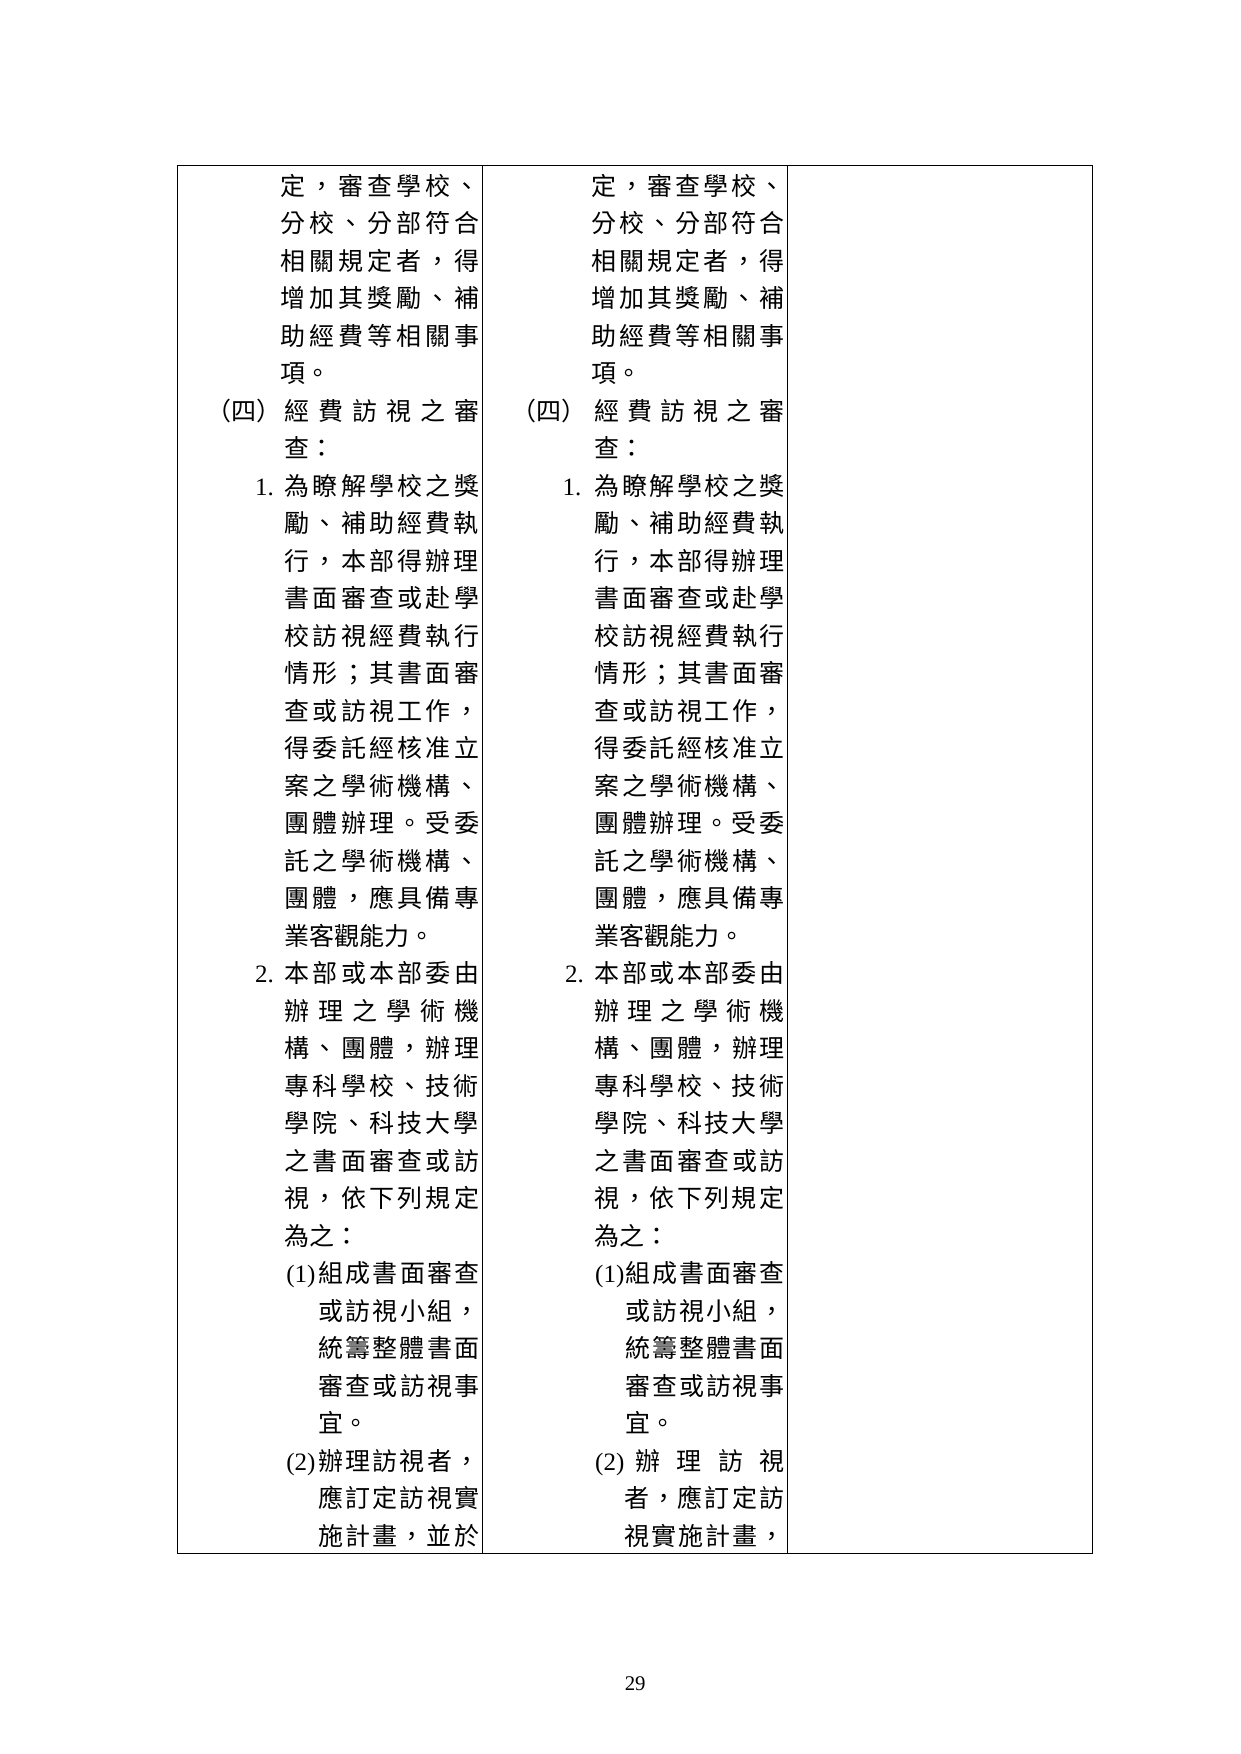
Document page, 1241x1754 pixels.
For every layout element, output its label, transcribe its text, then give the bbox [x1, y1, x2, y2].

table_cell 獎勵補助經費審查、核配及經費訪視之審查： 本部為辦理獎勵、補助經費之審查及核配，應遴聘（派）學者、專家及機關代表組成審查小組。 學校依本要點規定申請獎勵、補助，經審查小組審查後，由本部核定之。 審查小組之組成、職掌及權責規定如下： 審查小組由本部聘請專家學者及本部有關人員九人至十五人組成。 負責審查各校之重大缺失，依獎勵補助經費減計原則減計或凍結獎勵補助經費，每年得視實際情形調整減計經費，不受獎勵補助經費減計原則最高及最低減計經費之限制。 各項獎勵補助款經費核配有不合理之情形，審查小組得依循公平、公正之原則作適當調整。 依私立高級中等以上學校獎勵補助辦法第五條規定，審查學校、分校、分部符合相關規定者，得增加其獎勵、補助經費等相關事項。 經費訪視之審查： 為瞭解學校之獎勵、補助經費執行，本部得辦理書面審查或赴學校訪視經費執行情形；其書面審查或訪視工作，得委託經核准立案之學術機構、團體辦理。受委託之學術機構、團體，應具備專業客觀能力。 本部或本部委由辦理之學術機構、團體，辦理專科學校、技術學院、科技大學之書面審查或訪視，依下列規定為之： 組成書面審查或訪視小組，統籌整體書面審查或訪視事宜。 辦理訪視者，應訂定訪視實施計畫，並於訪視前通知學校；計畫內容包括訪視項目、程序及其他相關事項。 辦理書面審查或訪視說明會。 書面審查或訪視結束後，應彙整意見報告，由本部公告。 書面審查或訪視小組委員應迴避事項，依行政程序法規定辦理。 書面審查或訪視小組委員及參與人員對因書面審查或訪視工作而獲取之各項資訊，應負保密義務，非經本部同意，不得公開。 [178, 166, 482, 1553]
table_cell 獎勵補助經費審查、核配及經費訪視之審查： 本部為辦理獎勵、補助經費之審查及核配，應遴聘（派）學者、專家及機關代表組成審查小組。 學校依本要點規定申請獎勵、補助，經審查小組審查後，由本部核定之。 審查小組之組成、職掌及權責規定如下： 審查小組由本部聘請專家學者及本部有關人員九人至十五人組成。 負責審查各校之重大缺失，依獎勵補助經費減計原則減計或凍結獎勵補助經費，每年得視實際情形調整減計經費，不受獎勵補助經費減計原則最高及最低減計經費之限制。 各項獎勵補助款經費核配有不合理之情形，審查小組得依循公平、公正之原則作適當調整。 依私立高級中等以上學校獎勵補助辦法第五條規定，審查學校、分校、分部符合相關規定者，得增加其獎勵、補助經費等相關事項。 經費訪視之審查： 為瞭解學校之獎勵、補助經費執行，本部得辦理書面審查或赴學校訪視經費執行情形；其書面審查或訪視工作，得委託經核准立案之學術機構、團體辦理。受委託之學術機構、團體，應具備專業客觀能力。 本部或本部委由辦理之學術機構、團體，辦理專科學校、技術學院、科技大學之書面審查或訪視，依下列規定為之： 組成書面審查或訪視小組，統籌整體書面審查或訪視事宜。 辦理訪視者，應訂定訪視實施計畫，並於訪視前通知學校；計畫內容包括訪視項目、程序及其他相關事項。 辦理書面審查或訪視說明會。 書面審查或訪視結束後，應彙整意見報告，由本部公告。 書面審查或訪視小組委員應迴避事項，依行政程序法規定辦理。 書面審查或訪視小組委員及參與人員對因書面審查或訪視工作而獲取之各項資訊，應負保密義務，非經本部同意，不得公開。 [483, 166, 787, 1553]
table_cell [788, 166, 1092, 1553]
